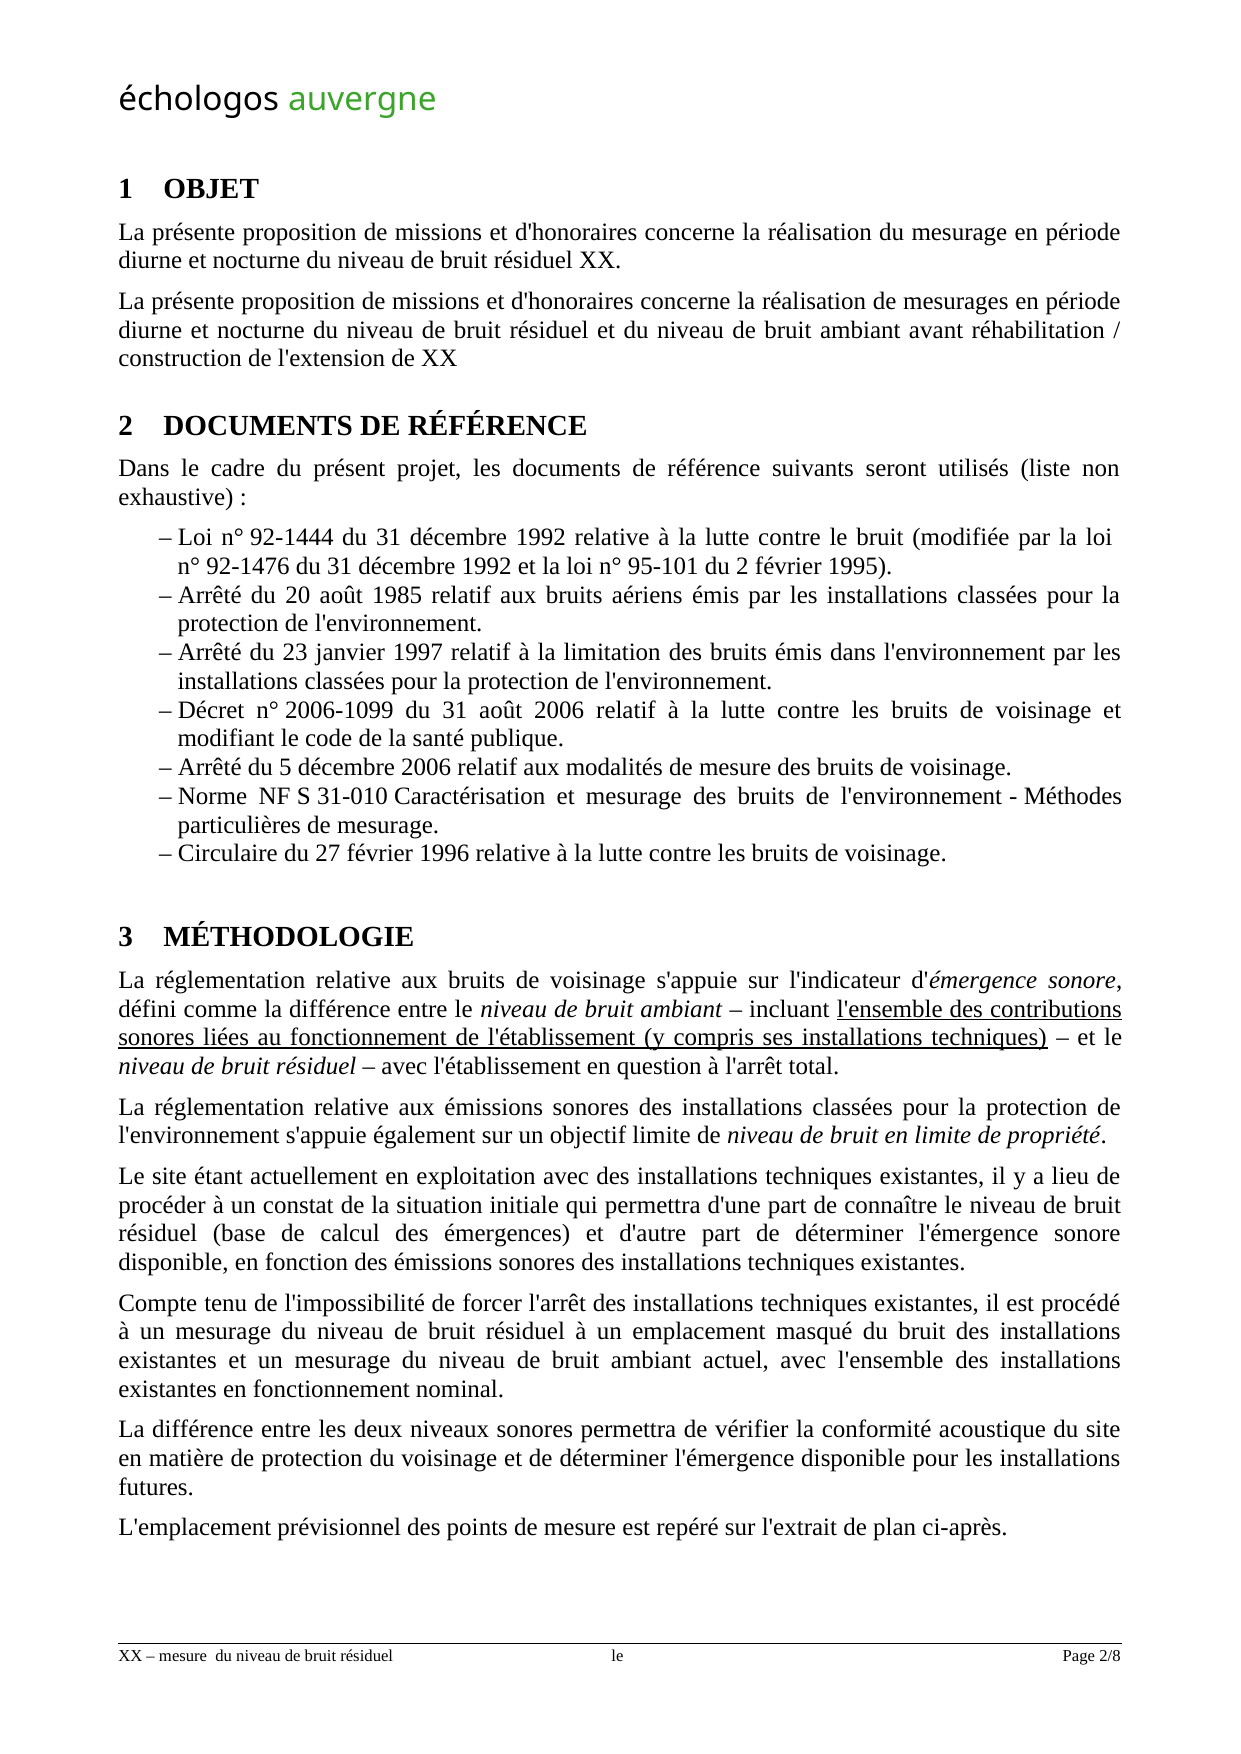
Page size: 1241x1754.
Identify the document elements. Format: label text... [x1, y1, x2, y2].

text La réglementation relative aux bruits de voisinage s'appuie sur l'indicateur d'émergence sonore, défini comme la différence entre le niveau de bruit ambiant – incluant l'ensemble des contributions sonores liées au fonctionnement de l'établissement (y compris ses installations techniques) – et le niveau de bruit résiduel – avec l'établissement en question à l'arrêt total. [118, 965, 1122, 1080]
subtitle Documents de référence [118, 408, 1122, 441]
text L'emplacement prévisionnel des points de mesure est repéré sur l'extrait de plan ci-après. [118, 1512, 1122, 1541]
text – Décret n° 2006-1099 du 31 août 2006 relatif à la lutte contre les bruits de voisinage et modifiant le code de la santé publique. [159, 695, 1122, 752]
text La réglementation relative aux émissions sonores des installations classées pour la protection de l'environnement s'appuie également sur un objectif limite de niveau de bruit en limite de propriété. [118, 1092, 1122, 1149]
text – Arrêté du 20 août 1985 relatif aux bruits aériens émis par les installations classées pour la protection de l'environnement. [159, 580, 1122, 637]
subtitle Objet [118, 171, 1122, 205]
text Dans le cadre du présent projet, les documents de référence suivants seront utilisés (liste non exhaustive) : [118, 453, 1122, 510]
text La présente proposition de missions et d'honoraires concerne la réalisation de mesurages en période diurne et nocturne du niveau de bruit résiduel et du niveau de bruit ambiant avant réhabilitation / construction de l'extension de XX [118, 286, 1122, 372]
text – Norme NF S 31-010 Caractérisation et mesurage des bruits de l'environnement - Méthodes particulières de mesurage. [159, 781, 1122, 838]
text La différence entre les deux niveaux sonores permettra de vérifier la conformité acoustique du site en matière de protection du voisinage et de déterminer l'émergence disponible pour les installations futures. [118, 1414, 1122, 1501]
text – Arrêté du 23 janvier 1997 relatif à la limitation des bruits émis dans l'environnement par les installations classées pour la protection de l'environnement. [159, 637, 1122, 695]
text Le site étant actuellement en exploitation avec des installations techniques existantes, il y a lieu de procéder à un constat de la situation initiale qui permettra d'une part de connaître le niveau de bruit résiduel (base de calcul des émergences) et d'autre part de déterminer l'émergence sonore disponible, en fonction des émissions sonores des installations techniques existantes. [118, 1161, 1122, 1276]
text – Circulaire du 27 février 1996 relative à la lutte contre les bruits de voisinage. [159, 838, 1122, 867]
text – Loi n° 92-1444 du 31 décembre 1992 relative à la lutte contre le bruit (modifiée par la loi n° 92-1476 du 31 décembre 1992 et la loi n° 95-101 du 2 février 1995). [159, 522, 1122, 580]
text La présente proposition de missions et d'honoraires concerne la réalisation du mesurage en période diurne et nocturne du niveau de bruit résiduel XX. [118, 217, 1122, 274]
subtitle Méthodologie [118, 919, 1122, 953]
text Compte tenu de l'impossibilité de forcer l'arrêt des installations techniques existantes, il est procédé à un mesurage du niveau de bruit résiduel à un emplacement masqué du bruit des installations existantes et un mesurage du niveau de bruit ambiant actuel, avec l'ensemble des installations existantes en fonctionnement nominal. [118, 1288, 1122, 1403]
text – Arrêté du 5 décembre 2006 relatif aux modalités de mesure des bruits de voisinage. [159, 752, 1122, 781]
